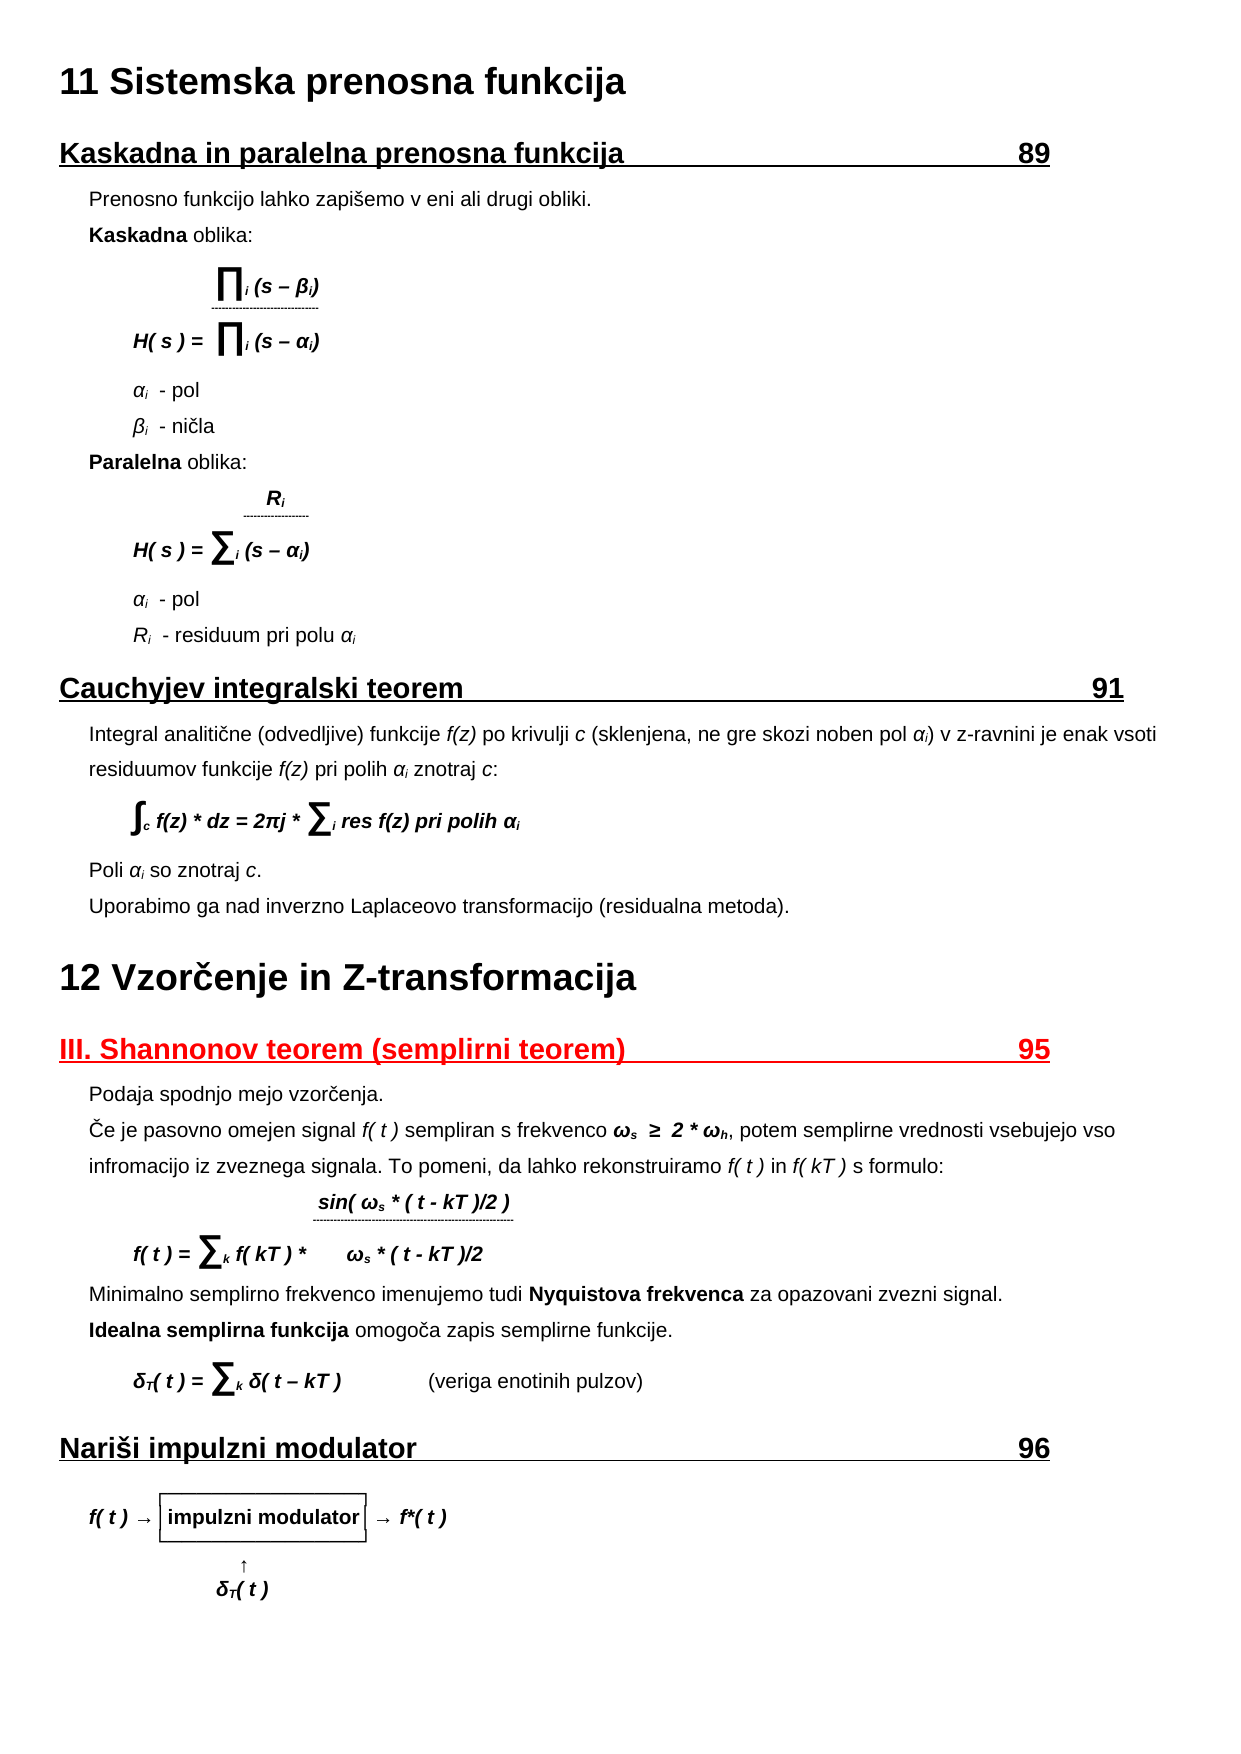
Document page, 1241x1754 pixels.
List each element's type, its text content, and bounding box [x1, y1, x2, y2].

text f( t ) →│impulzni modulator│→ f*( t ) [160, 1505, 364, 1529]
subtitle Nariši impulzni modulator 96 [59, 1431, 1181, 1464]
text Poli αi so znotraj c. [89, 858, 1181, 882]
subtitle Cauchyjev integralski teorem 91 [59, 671, 1181, 704]
text Integral analitične (odvedljive) funkcije f(z) po krivulji c (sklenjena, ne gre skozi noben pol αi) v z-ravnini je enak vsoti residuumov funkcije f(z) pri polih αi znotraj c: [89, 721, 1181, 781]
subtitle 11 Sistemska prenosna funkcija [59, 59, 1181, 102]
text H( s ) = ∑i (s – αi) [89, 522, 1181, 565]
subtitle 12 Vzorčenje in Z-transformacija [59, 955, 1181, 998]
text ------------------------------- [133, 302, 1181, 313]
text δT( t ) [89, 1577, 1181, 1601]
text Paralelna oblika: [89, 450, 1181, 474]
text ∫c f(z) * dz = 2πj * ∑i res f(z) pri polih αi [133, 793, 1181, 836]
subtitle III. Shannonov teorem (semplirni teorem) 95 [59, 1032, 1181, 1066]
text αi - pol [89, 378, 1181, 402]
text Ri [89, 486, 1181, 510]
text ---------------------------------------------------------- [133, 1214, 1181, 1226]
text └─────────────┘ [89, 1529, 1181, 1553]
text δT( t ) = ∑k δ( t – kT ) (veriga enotinih pulzov) [133, 1353, 1181, 1397]
text f( t ) →│impulzni modulator│→ f*( t ) [89, 1505, 159, 1529]
text sin( ωs * ( t - kT )/2 ) [89, 1190, 1181, 1214]
text f( t ) →│impulzni modulator│→ f*( t ) [365, 1505, 1181, 1529]
subtitle Kaskadna in paralelna prenosna funkcija 89 [59, 136, 1181, 170]
text ↑ [89, 1553, 1181, 1577]
text Kaskadna oblika: [89, 222, 1181, 246]
text αi - pol [89, 587, 1181, 611]
text Idealna semplirna funkcija omogoča zapis semplirne funkcije. [89, 1318, 1181, 1342]
text ∏i (s – βi) [89, 258, 1181, 302]
text Prenosno funkcijo lahko zapišemo v eni ali drugi obliki. [89, 187, 1181, 211]
text Če je pasovno omejen signal f( t ) sempliran s frekvenco ωs ≥ 2 * ωh, potem semplirne vrednosti vsebujejo vso infromacijo iz zveznega signala. To pomeni, da lahko rekonstruiramo f( t ) in f( kT ) s formulo: [89, 1118, 1181, 1178]
text Minimalno semplirno frekvenco imenujemo tudi Nyquistova frekvenca za opazovani zvezni signal. [89, 1282, 1181, 1306]
text ------------------- [133, 510, 1181, 522]
text ┌─────────────┐ [89, 1481, 1181, 1505]
text Uporabimo ga nad inverzno Laplaceovo transformacijo (residualna metoda). [89, 894, 1181, 918]
text f( t ) = ∑k f( kT ) * ωs * ( t - kT )/2 [133, 1226, 1181, 1269]
text βi - ničla [89, 414, 1181, 438]
text H( s ) = ∏i (s – αi) [89, 313, 1181, 357]
text Ri - residuum pri polu αi [89, 623, 1181, 647]
text Podaja spodnjo mejo vzorčenja. [89, 1082, 1181, 1106]
